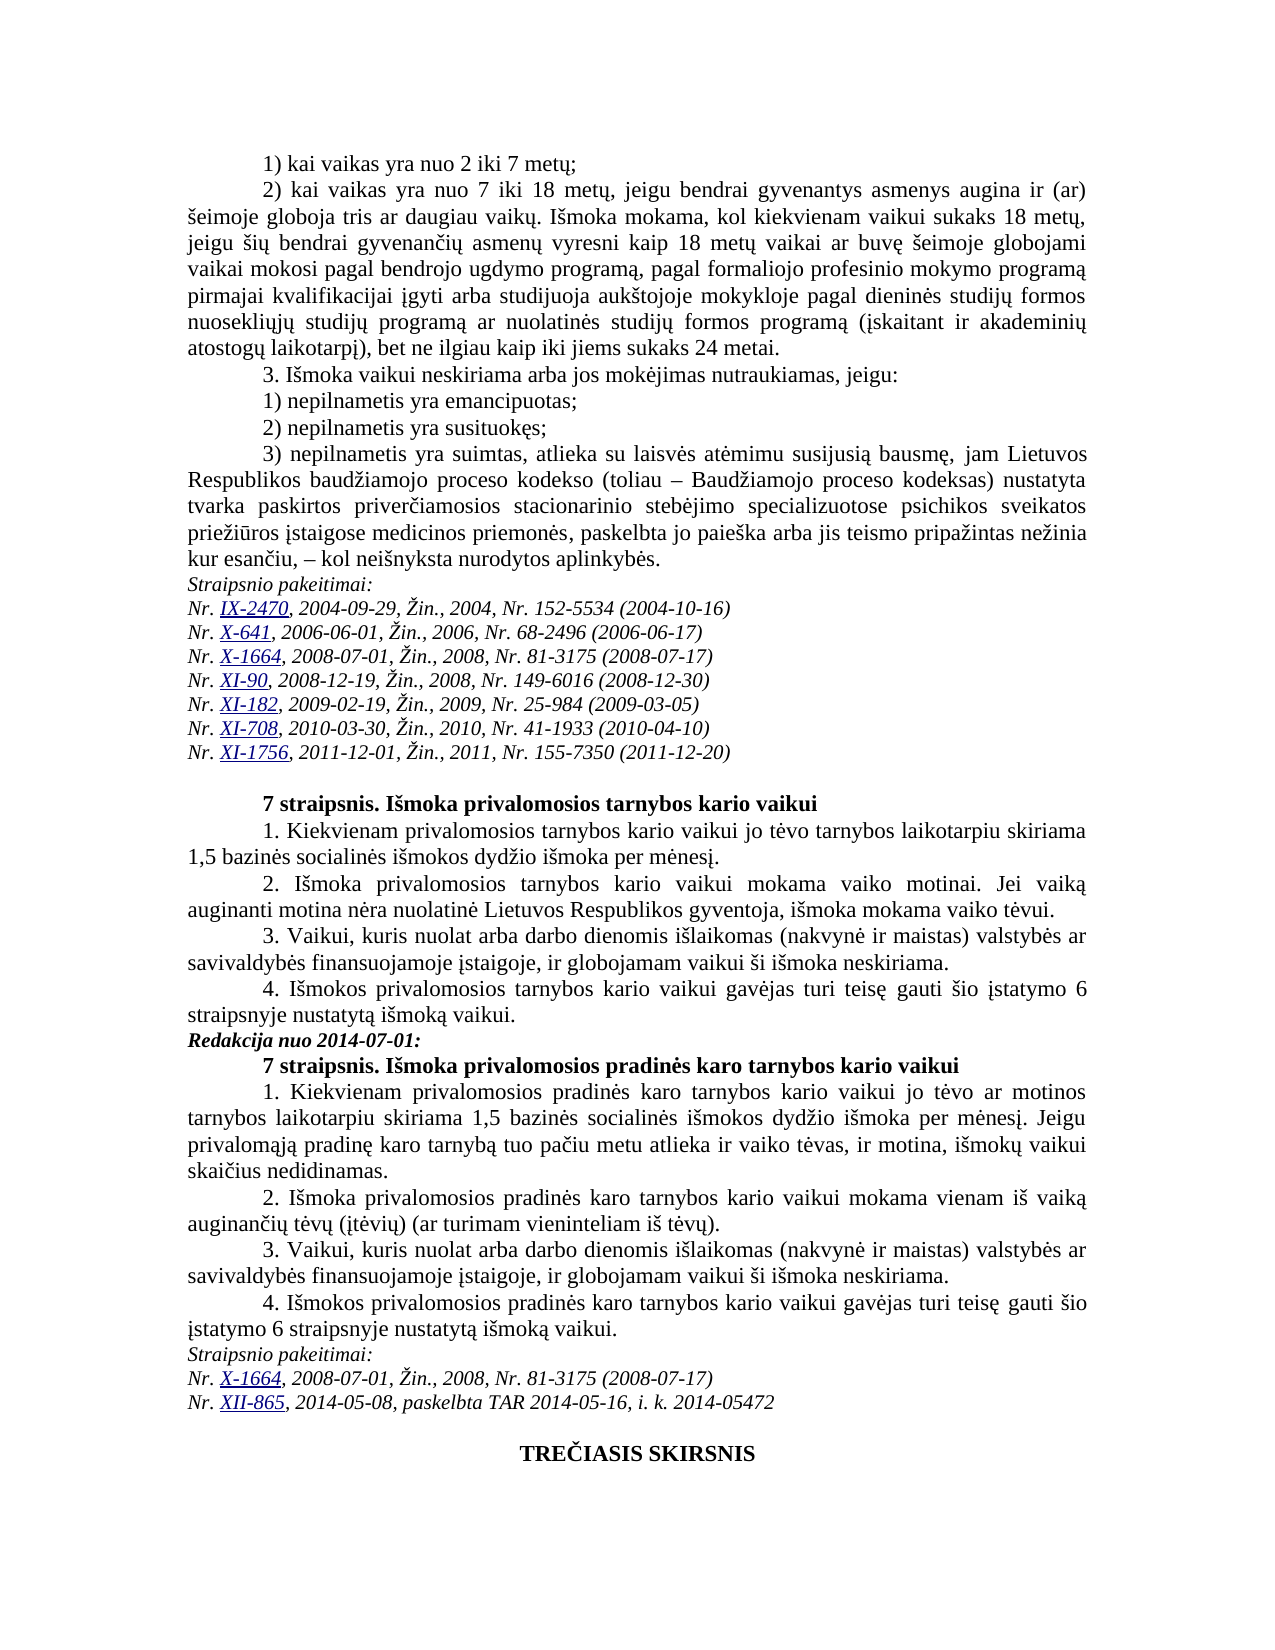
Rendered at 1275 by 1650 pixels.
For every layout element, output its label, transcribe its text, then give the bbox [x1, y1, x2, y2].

text Straipsnio pakeitimai: [187, 572, 1087, 596]
text Nr. XI-182, 2009-02-19, Žin., 2009, Nr. 25-984 (2009-03-05) [187, 692, 1087, 716]
text 1. Kiekvienam privalomosios pradinės karo tarnybos kario vaikui jo tėvo ar motinos tarnybos laikotarpiu skiriama 1,5 bazinės socialinės išmokos dydžio išmoka per mėnesį. Jeigu privalomąją pradinę karo tarnybą tuo pačiu metu atlieka ir vaiko tėvas, ir motina, išmokų vaikui skaičius nedidinamas. [187, 1078, 1087, 1183]
text 3. Vaikui, kuris nuolat arba darbo dienomis išlaikomas (nakvynė ir maistas) valstybės ar savivaldybės finansuojamoje įstaigoje, ir globojamam vaikui ši išmoka neskiriama. [187, 1236, 1087, 1289]
text 3. Vaikui, kuris nuolat arba darbo dienomis išlaikomas (nakvynė ir maistas) valstybės ar savivaldybės finansuojamoje įstaigoje, ir globojamam vaikui ši išmoka neskiriama. [187, 922, 1087, 975]
text 1) nepilnametis yra emancipuotas; [187, 387, 1087, 413]
text Nr. IX-2470, 2004-09-29, Žin., 2004, Nr. 152-5534 (2004-10-16) [187, 596, 1087, 620]
text 2. Išmoka privalomosios pradinės karo tarnybos kario vaikui mokama vienam iš vaiką auginančių tėvų (įtėvių) (ar turimam vieninteliam iš tėvų). [187, 1183, 1087, 1236]
text 2) kai vaikas yra nuo 7 iki 18 metų, jeigu bendrai gyvenantys asmenys augina ir (ar) šeimoje globoja tris ar daugiau vaikų. Išmoka mokama, kol kiekvienam vaikui sukaks 18 metų, jeigu šių bendrai gyvenančių asmenų vyresni kaip 18 metų vaikai ar buvę šeimoje globojami vaikai mokosi pagal bendrojo ugdymo programą, pagal formaliojo profesinio mokymo programą pirmajai kvalifikacijai įgyti arba studijuoja aukštojoje mokykloje pagal dieninės studijų formos nuosekliųjų studijų programą ar nuolatinės studijų formos programą (įskaitant ir akademinių atostogų laikotarpį), bet ne ilgiau kaip iki jiems sukaks 24 metai. [187, 176, 1087, 361]
text Nr. XI-90, 2008-12-19, Žin., 2008, Nr. 149-6016 (2008-12-30) [187, 668, 1087, 692]
text 1) kai vaikas yra nuo 2 iki 7 metų; [187, 150, 1087, 176]
text 4. Išmokos privalomosios pradinės karo tarnybos kario vaikui gavėjas turi teisę gauti šio įstatymo 6 straipsnyje nustatytą išmoką vaikui. [187, 1289, 1087, 1342]
text 2. Išmoka privalomosios tarnybos kario vaikui mokama vaiko motinai. Jei vaiką auginanti motina nėra nuolatinė Lietuvos Respublikos gyventoja, išmoka mokama vaiko tėvui. [187, 869, 1087, 922]
text TREČIASIS SKIRSNIS [187, 1440, 1087, 1467]
text Nr. X-1664, 2008-07-01, Žin., 2008, Nr. 81-3175 (2008-07-17) [187, 1366, 1087, 1390]
text Straipsnio pakeitimai: [187, 1342, 1087, 1366]
text Nr. XI-708, 2010-03-30, Žin., 2010, Nr. 41-1933 (2010-04-10) [187, 716, 1087, 740]
text Nr. XI-1756, 2011-12-01, Žin., 2011, Nr. 155-7350 (2011-12-20) [187, 740, 1087, 764]
text 3. Išmoka vaikui neskiriama arba jos mokėjimas nutraukiamas, jeigu: [187, 361, 1087, 387]
text Nr. X-641, 2006-06-01, Žin., 2006, Nr. 68-2496 (2006-06-17) [187, 620, 1087, 644]
text 3) nepilnametis yra suimtas, atlieka su laisvės atėmimu susijusią bausmę, jam Lietuvos Respublikos baudžiamojo proceso kodekso (toliau – Baudžiamojo proceso kodeksas) nustatyta tvarka paskirtos priverčiamosios stacionarinio stebėjimo specializuotose psichikos sveikatos priežiūros įstaigose medicinos priemonės, paskelbta jo paieška arba jis teismo pripažintas nežinia kur esančiu, – kol neišnyksta nurodytos aplinkybės. [187, 440, 1087, 572]
subtitle 2) nepilnametis yra susituokęs; [187, 413, 1087, 440]
text 7 straipsnis. Išmoka privalomosios pradinės karo tarnybos kario vaikui [187, 1052, 1087, 1078]
text 4. Išmokos privalomosios tarnybos kario vaikui gavėjas turi teisę gauti šio įstatymo 6 straipsnyje nustatytą išmoką vaikui. [187, 975, 1087, 1028]
text 1. Kiekvienam privalomosios tarnybos kario vaikui jo tėvo tarnybos laikotarpiu skiriama 1,5 bazinės socialinės išmokos dydžio išmoka per mėnesį. [187, 817, 1087, 869]
text Redakcija nuo 2014-07-01: [187, 1028, 1087, 1052]
text 7 straipsnis. Išmoka privalomosios tarnybos kario vaikui [187, 791, 1087, 817]
text Nr. XII-865, 2014-05-08, paskelbta TAR 2014-05-16, i. k. 2014-05472 [187, 1390, 1087, 1414]
text Nr. X-1664, 2008-07-01, Žin., 2008, Nr. 81-3175 (2008-07-17) [187, 644, 1087, 668]
